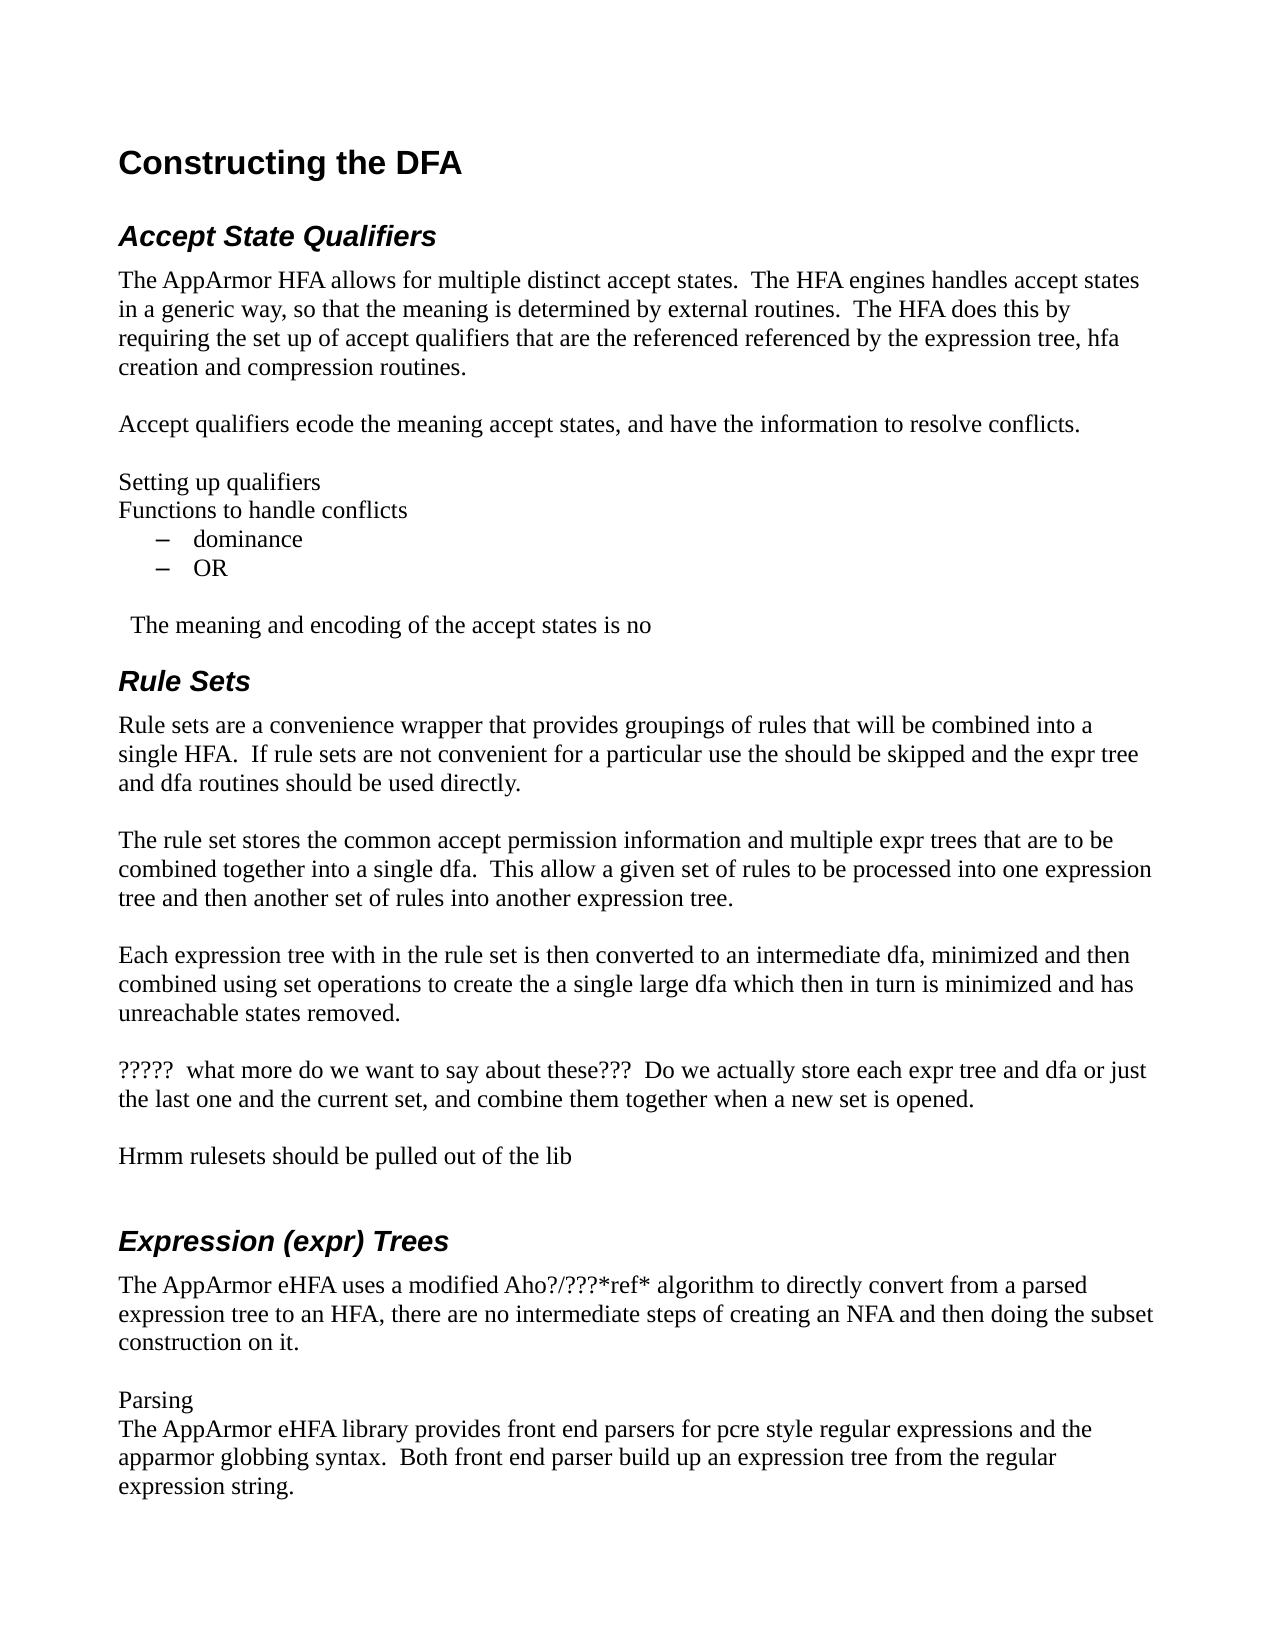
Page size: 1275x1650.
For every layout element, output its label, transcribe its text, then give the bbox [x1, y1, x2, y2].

text The meaning and encoding of the accept states is no [118, 610, 1157, 639]
text ????? what more do we want to say about these??? Do we actually store each expr tree and dfa or just the last one and the current set, and combine them together when a new set is opened. [118, 1055, 1157, 1113]
subtitle Expression (expr) Trees [118, 1224, 1157, 1257]
text Each expression tree with in the rule set is then converted to an intermediate dfa, minimized and then combined using set operations to create the a single large dfa which then in turn is minimized and has unreachable states removed. [118, 940, 1157, 1026]
text The AppArmor eHFA uses a modified Aho?/???*ref* algorithm to directly convert from a parsed expression tree to an HFA, there are no intermediate steps of creating an NFA and then doing the subset construction on it. [118, 1270, 1157, 1356]
text The AppArmor eHFA library provides front end parsers for pcre style regular expressions and the apparmor globbing syntax. Both front end parser build up an expression tree from the regular expression string. [118, 1414, 1157, 1500]
subtitle Accept State Qualifiers [118, 219, 1157, 253]
text The AppArmor HFA allows for multiple distinct accept states. The HFA engines handles accept states in a generic way, so that the meaning is determined by external routines. The HFA does this by requiring the set up of accept qualifiers that are the referenced referenced by the expression tree, hfa creation and compression routines. [118, 265, 1157, 380]
text Setting up qualifiers [118, 467, 1157, 495]
text Hrmm rulesets should be pulled out of the lib [118, 1141, 1157, 1170]
text Parsing [118, 1385, 1157, 1414]
subtitle Constructing the DFA [118, 143, 1157, 182]
text The rule set stores the common accept permission information and multiple expr trees that are to be combined together into a single dfa. This allow a given set of rules to be processed into one expression tree and then another set of rules into another expression tree. [118, 825, 1157, 911]
text Accept qualifiers ecode the meaning accept states, and have the information to resolve conflicts. [118, 409, 1157, 438]
list dominance [156, 524, 1157, 553]
text Functions to handle conflicts [118, 495, 1157, 524]
list OR [156, 553, 1157, 582]
text Rule sets are a convenience wrapper that provides groupings of rules that will be combined into a single HFA. If rule sets are not convenient for a particular use the should be skipped and the expr tree and dfa routines should be used directly. [118, 710, 1157, 796]
subtitle Rule Sets [118, 664, 1157, 698]
